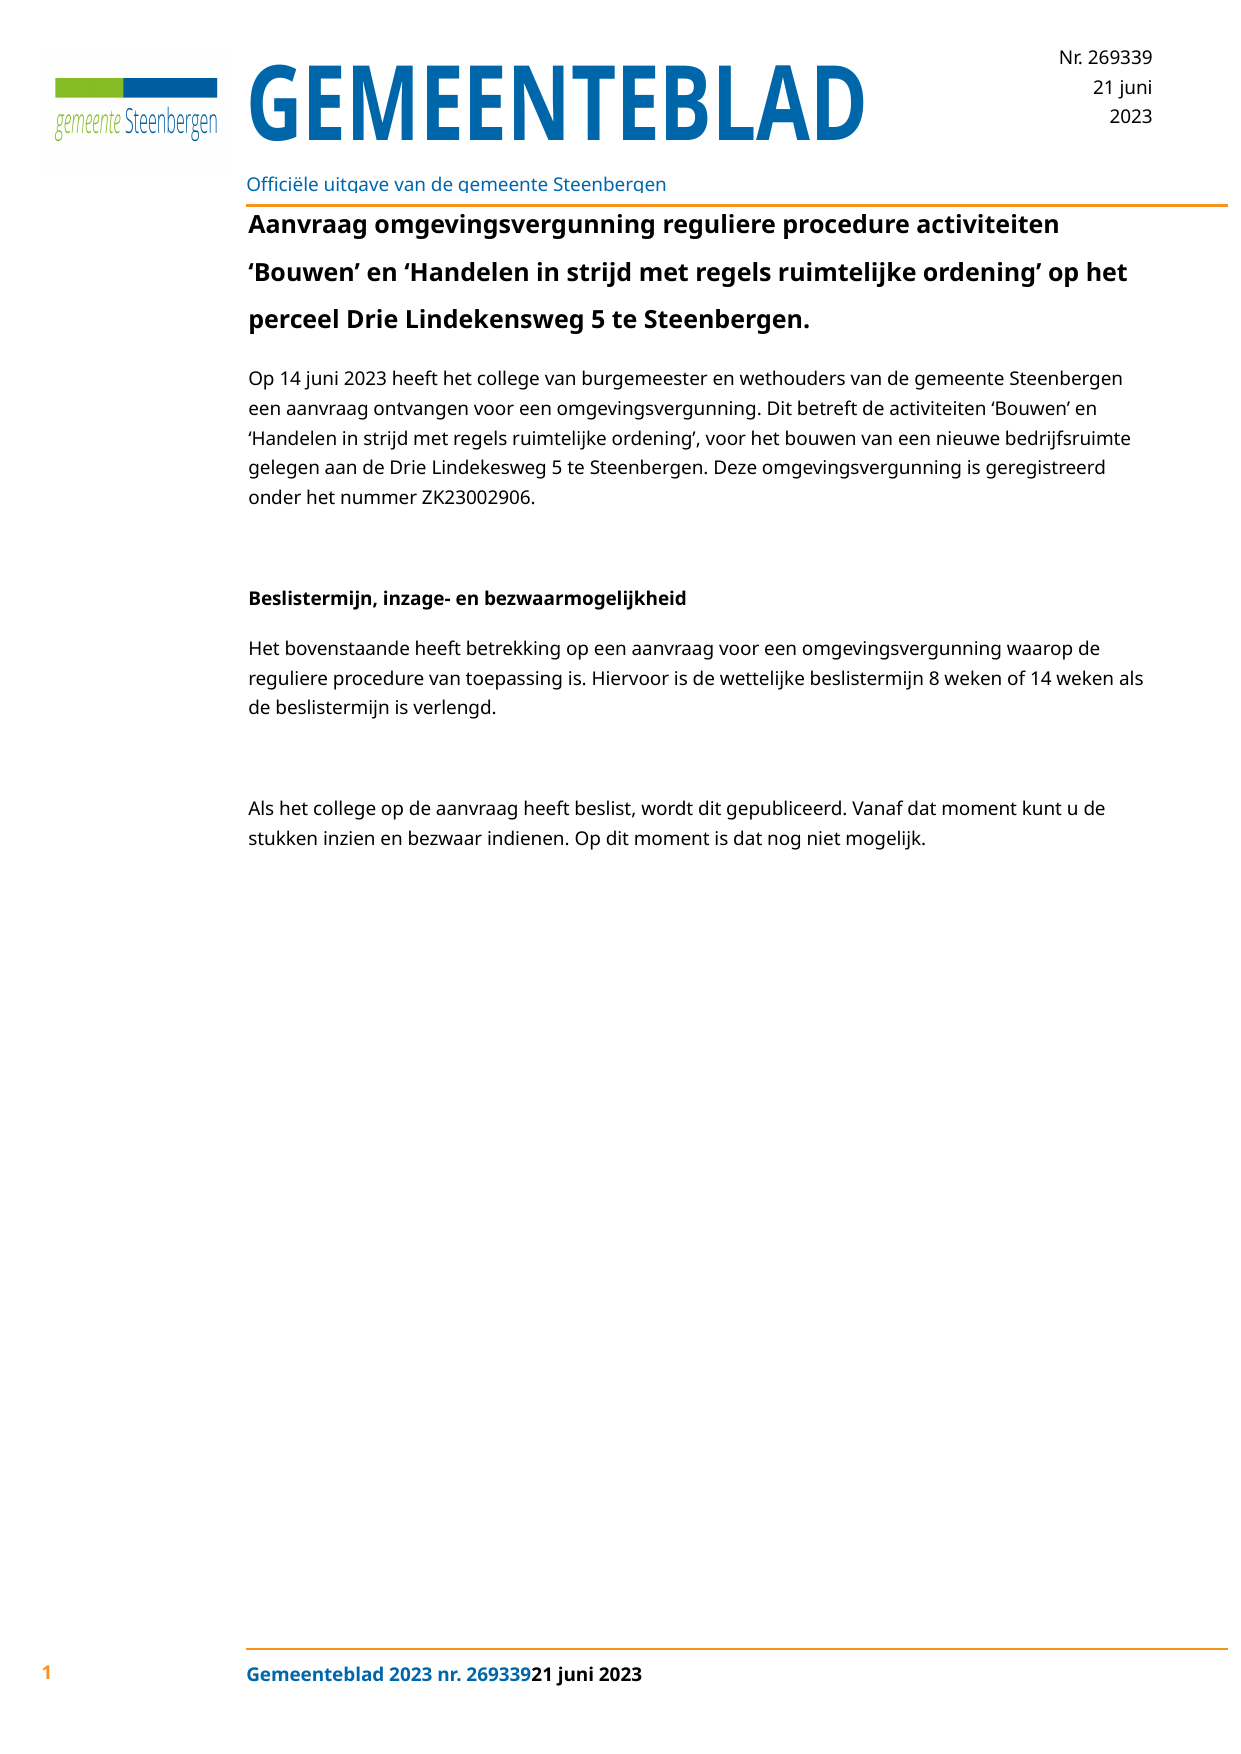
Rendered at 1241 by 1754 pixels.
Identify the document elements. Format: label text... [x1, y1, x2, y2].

text Als het college op de aanvraag heeft beslist, wordt dit gepubliceerd. Vanaf dat moment kunt u de stukken inzien en bezwaar indienen. Op dit moment is dat nog niet mogelijk. [248, 795, 1152, 850]
text Het bovenstaande heeft betrekking op een aanvraag voor een omgevingsvergunning waarop de reguliere procedure van toepassing is. Hiervoor is de wettelijke beslistermijn 8 weken of 14 weken als de beslistermijn is verlengd. [248, 635, 1152, 720]
text Op 14 juni 2023 heeft het college van burgemeester en wethouders van de gemeente Steenbergen een aanvraag ontvangen voor een omgevingsvergunning. Dit betreft de activiteiten ‘Bouwen’ en ‘Handelen in strijd met regels ruimtelijke ordening’, voor het bouwen van een nieuwe bedrijfsruimte gelegen aan de Drie Lindekesweg 5 te Steenbergen. Deze omgevingsvergunning is geregistreerd onder het nummer ZK23002906. [248, 366, 1152, 509]
text Beslistermijn, inzage- en bezwaarmogelijkheid [248, 585, 1152, 610]
text Aanvraag omgevingsvergunning reguliere procedure activiteiten ‘Bouwen’ en ‘Handelen in strijd met regels ruimtelijke ordening’ op het perceel Drie Lindekensweg 5 te Steenbergen. [248, 207, 1152, 336]
picture [41, 47, 231, 172]
